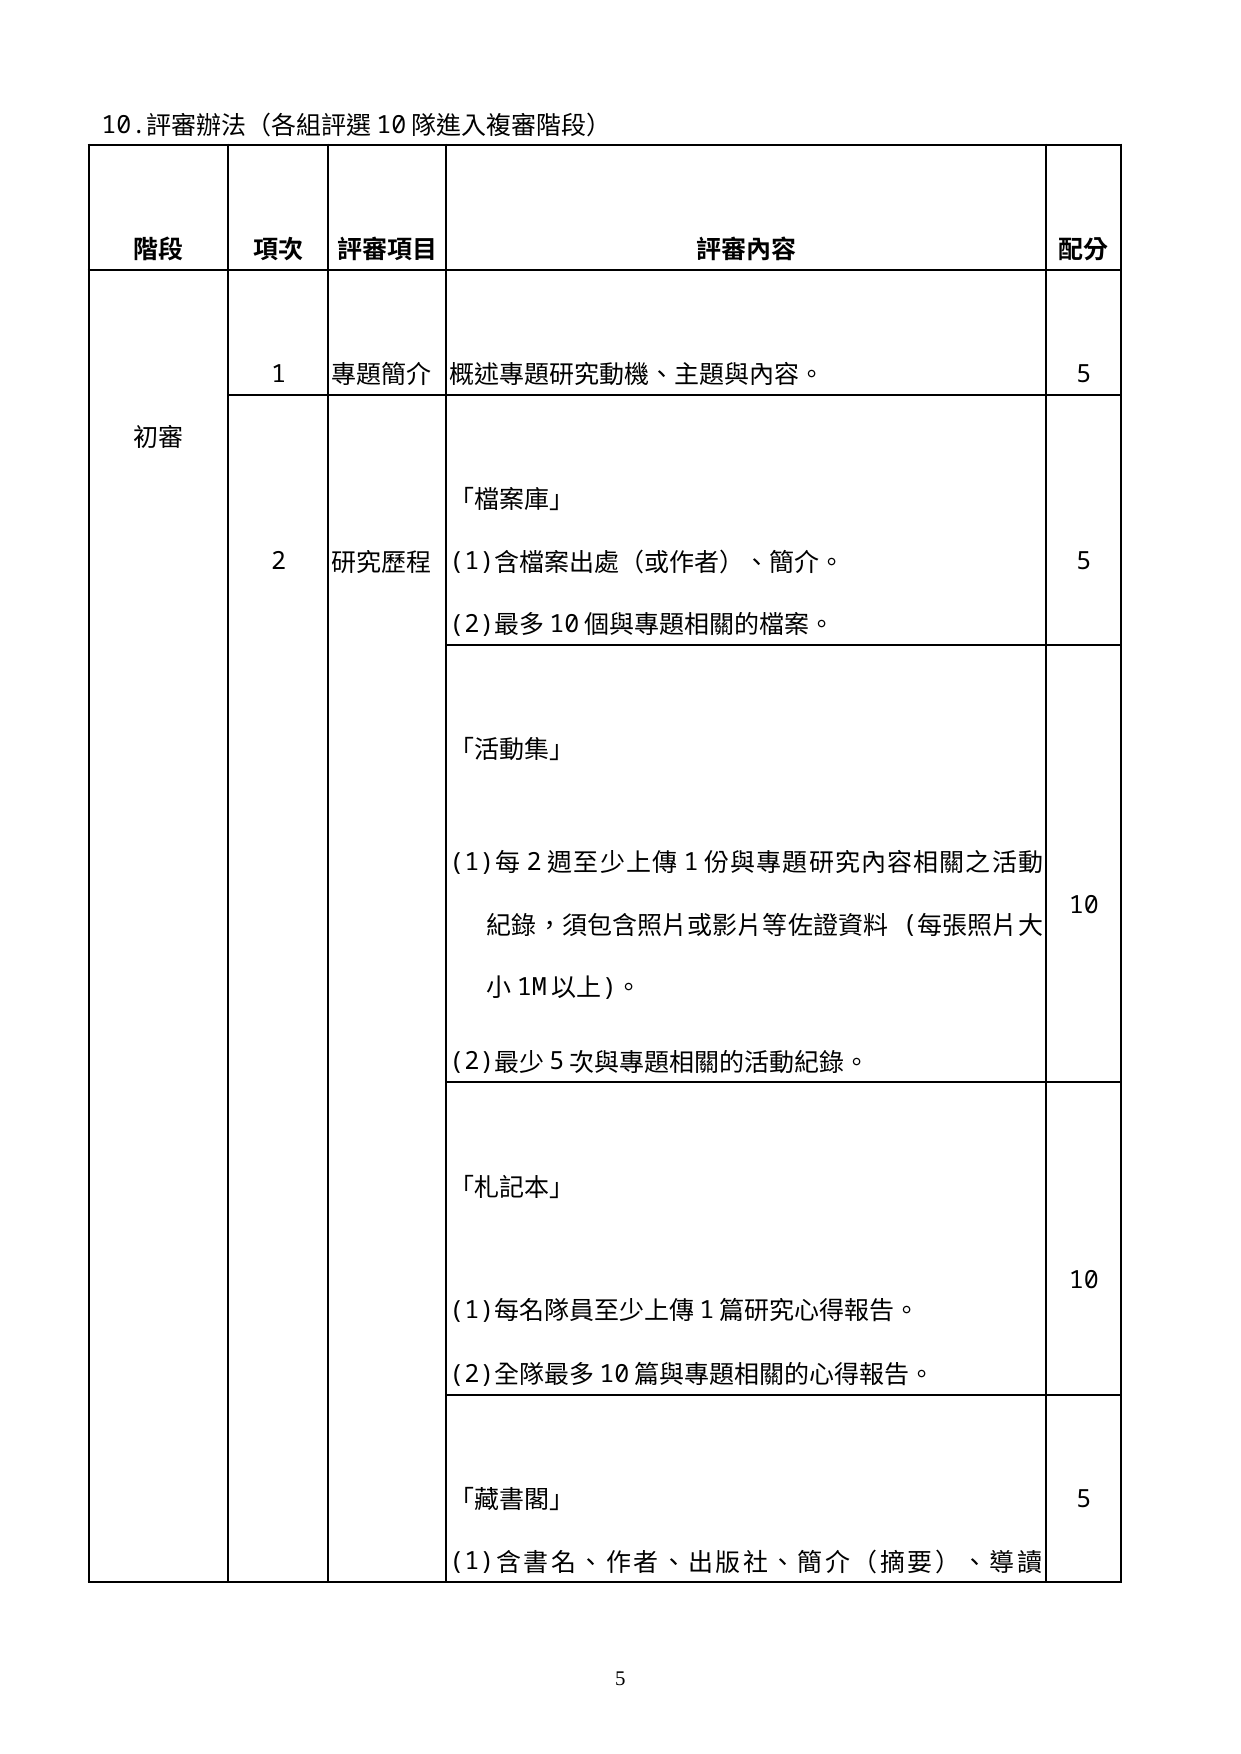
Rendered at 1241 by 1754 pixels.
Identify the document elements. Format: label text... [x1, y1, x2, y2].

table_cell 10 [1047, 646, 1120, 1081]
table_header 項次 [229, 146, 327, 268]
text 10.評審辦法（各組評選10隊進入複審階段） [101, 81, 1139, 143]
table_cell 5 [1047, 1396, 1120, 1581]
table_cell 「藏書閣」 (1)含書名、作者、出版社、簡介（摘要）、導讀 [447, 1396, 1045, 1581]
table_cell 2 [229, 396, 327, 1581]
table_cell 初審 [90, 271, 227, 1581]
table_cell 1 [229, 271, 327, 393]
table_header 階段 [90, 146, 227, 268]
table_cell 「札記本」 (1)每名隊員至少上傳1篇研究心得報告。 (2)全隊最多10篇與專題相關的心得報告。 [447, 1083, 1045, 1393]
table_cell 專題簡介 [329, 271, 445, 393]
table_cell 「活動集」 (1)每2週至少上傳1份與專題研究內容相關之活動紀錄，須包含照片或影片等佐證資料 (每張照片大小1M以上)。 (2)最少5次與專題相關的活動紀錄。 [447, 646, 1045, 1081]
table_cell 5 [1047, 396, 1120, 643]
table_header 評審內容 [447, 146, 1045, 268]
table_cell 「檔案庫」 (1)含檔案出處（或作者）、簡介。 (2)最多10個與專題相關的檔案。 [447, 396, 1045, 643]
table_header 配分 [1047, 146, 1120, 268]
table_header 評審項目 [329, 146, 445, 268]
table_cell 概述專題研究動機、主題與內容。 [447, 271, 1045, 393]
table_cell 10 [1047, 1083, 1120, 1393]
table_cell 5 [1047, 271, 1120, 393]
table_cell 研究歷程 [329, 396, 445, 1581]
